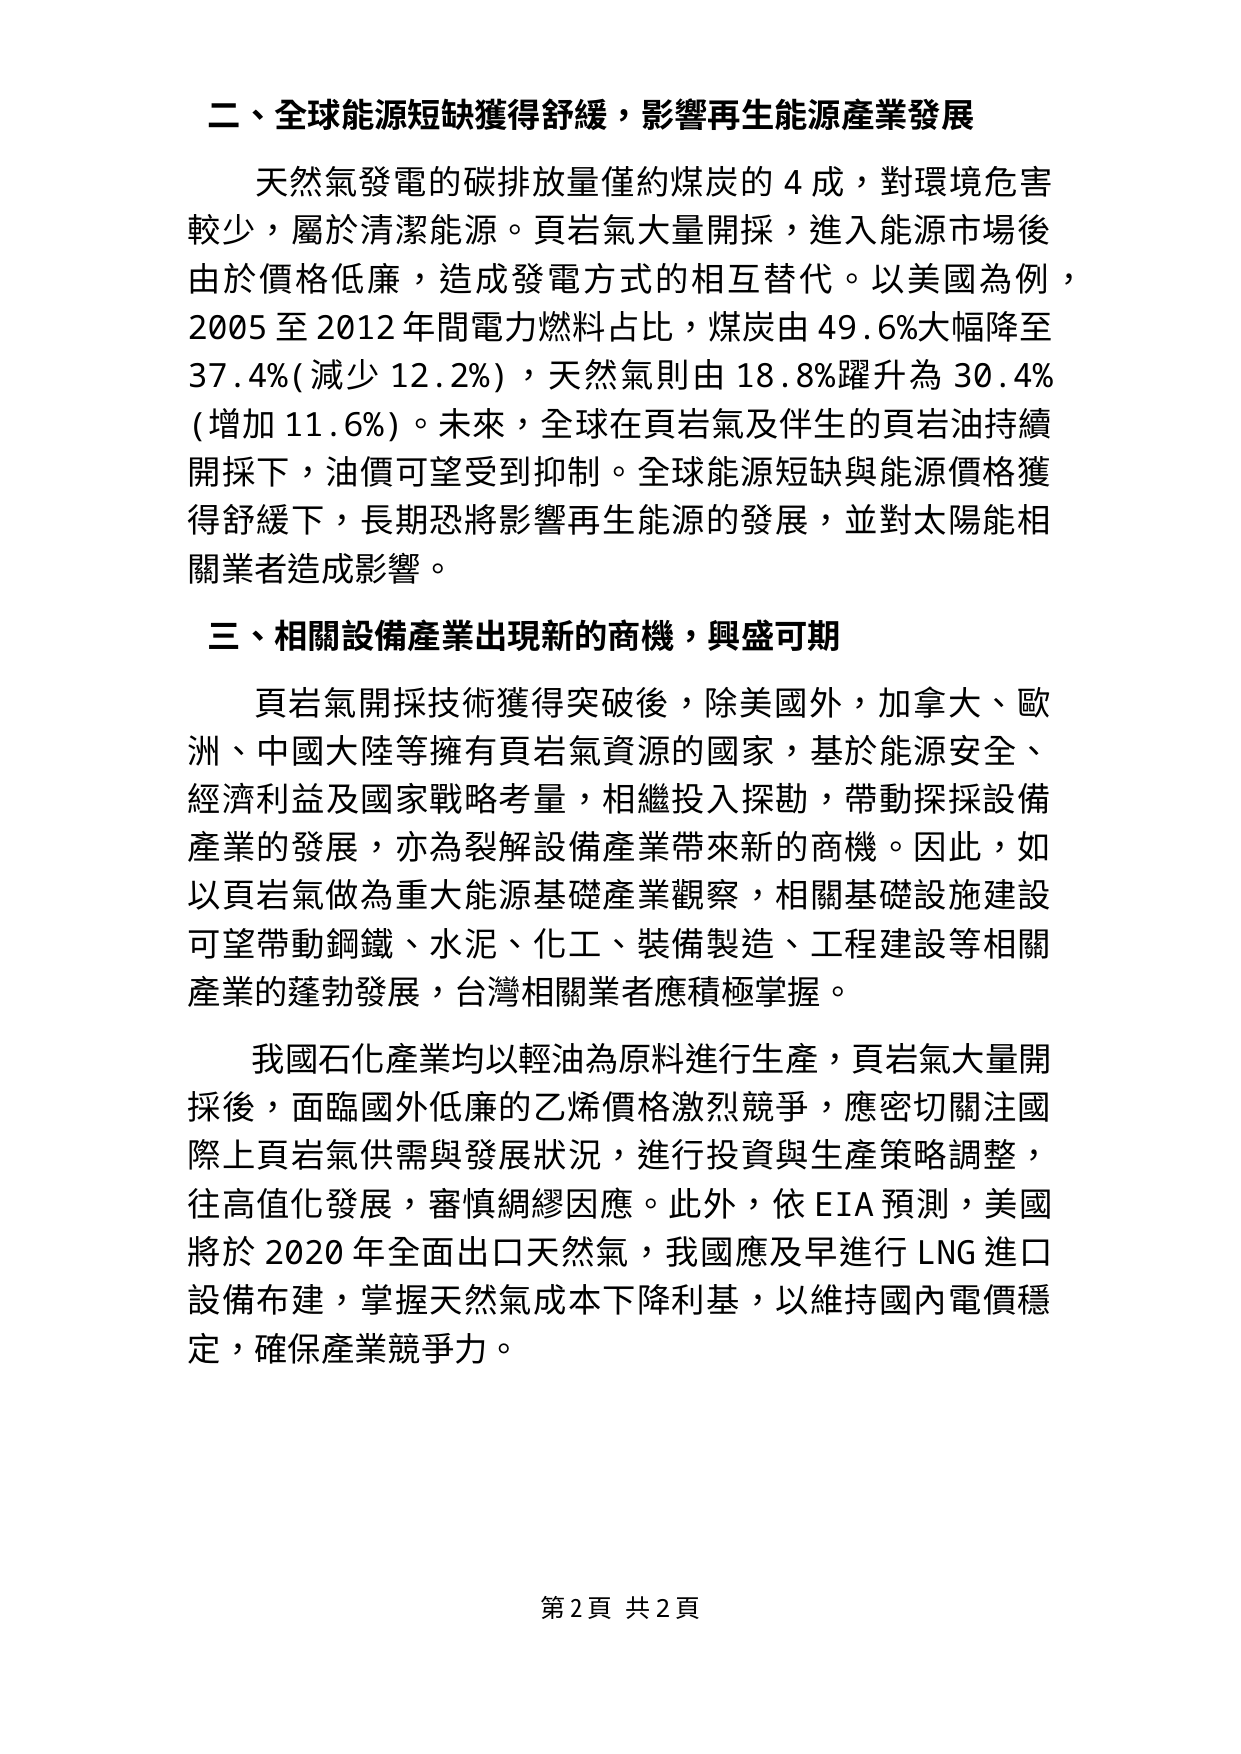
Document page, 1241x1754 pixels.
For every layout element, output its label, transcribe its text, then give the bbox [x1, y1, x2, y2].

text 我國石化產業均以輕油為原料進行生產，頁岩氣大量開採後，面臨國外低廉的乙烯價格激烈競爭，應密切關注國際上頁岩氣供需與發展狀況，進行投資與生產策略調整，往高值化發展，審慎綢繆因應。此外，依EIA預測，美國將於2020年全面出口天然氣，我國應及早進行LNG進口設備布建，掌握天然氣成本下降利基，以維持國內電價穩定，確保產業競爭力。 [187, 1033, 1053, 1371]
text 天然氣發電的碳排放量僅約煤炭的4成，對環境危害較少，屬於清潔能源。頁岩氣大量開採，進入能源市場後，由於價格低廉，造成發電方式的相互替代。以美國為例，2005至2012年間電力燃料占比，煤炭由49.6%大幅降至37.4%(減少12.2%)，天然氣則由18.8%躍升為30.4%(增加11.6%)。未來，全球在頁岩氣及伴生的頁岩油持續開採下，油價可望受到抑制。全球能源短缺與能源價格獲得舒緩下，長期恐將影響再生能源的發展，並對太陽能相關業者造成影響。 [187, 156, 1053, 591]
text 三、相關設備產業出現新的商機，興盛可期 [187, 609, 1053, 658]
text 二、全球能源短缺獲得舒緩，影響再生能源產業發展 [187, 89, 1053, 137]
text 頁岩氣開採技術獲得突破後，除美國外，加拿大、歐洲、中國大陸等擁有頁岩氣資源的國家，基於能源安全、經濟利益及國家戰略考量，相繼投入探勘，帶動探採設備產業的發展，亦為裂解設備產業帶來新的商機。因此，如以頁岩氣做為重大能源基礎產業觀察，相關基礎設施建設可望帶動鋼鐵、水泥、化工、裝備製造、工程建設等相關產業的蓬勃發展，台灣相關業者應積極掌握。 [187, 676, 1053, 1014]
